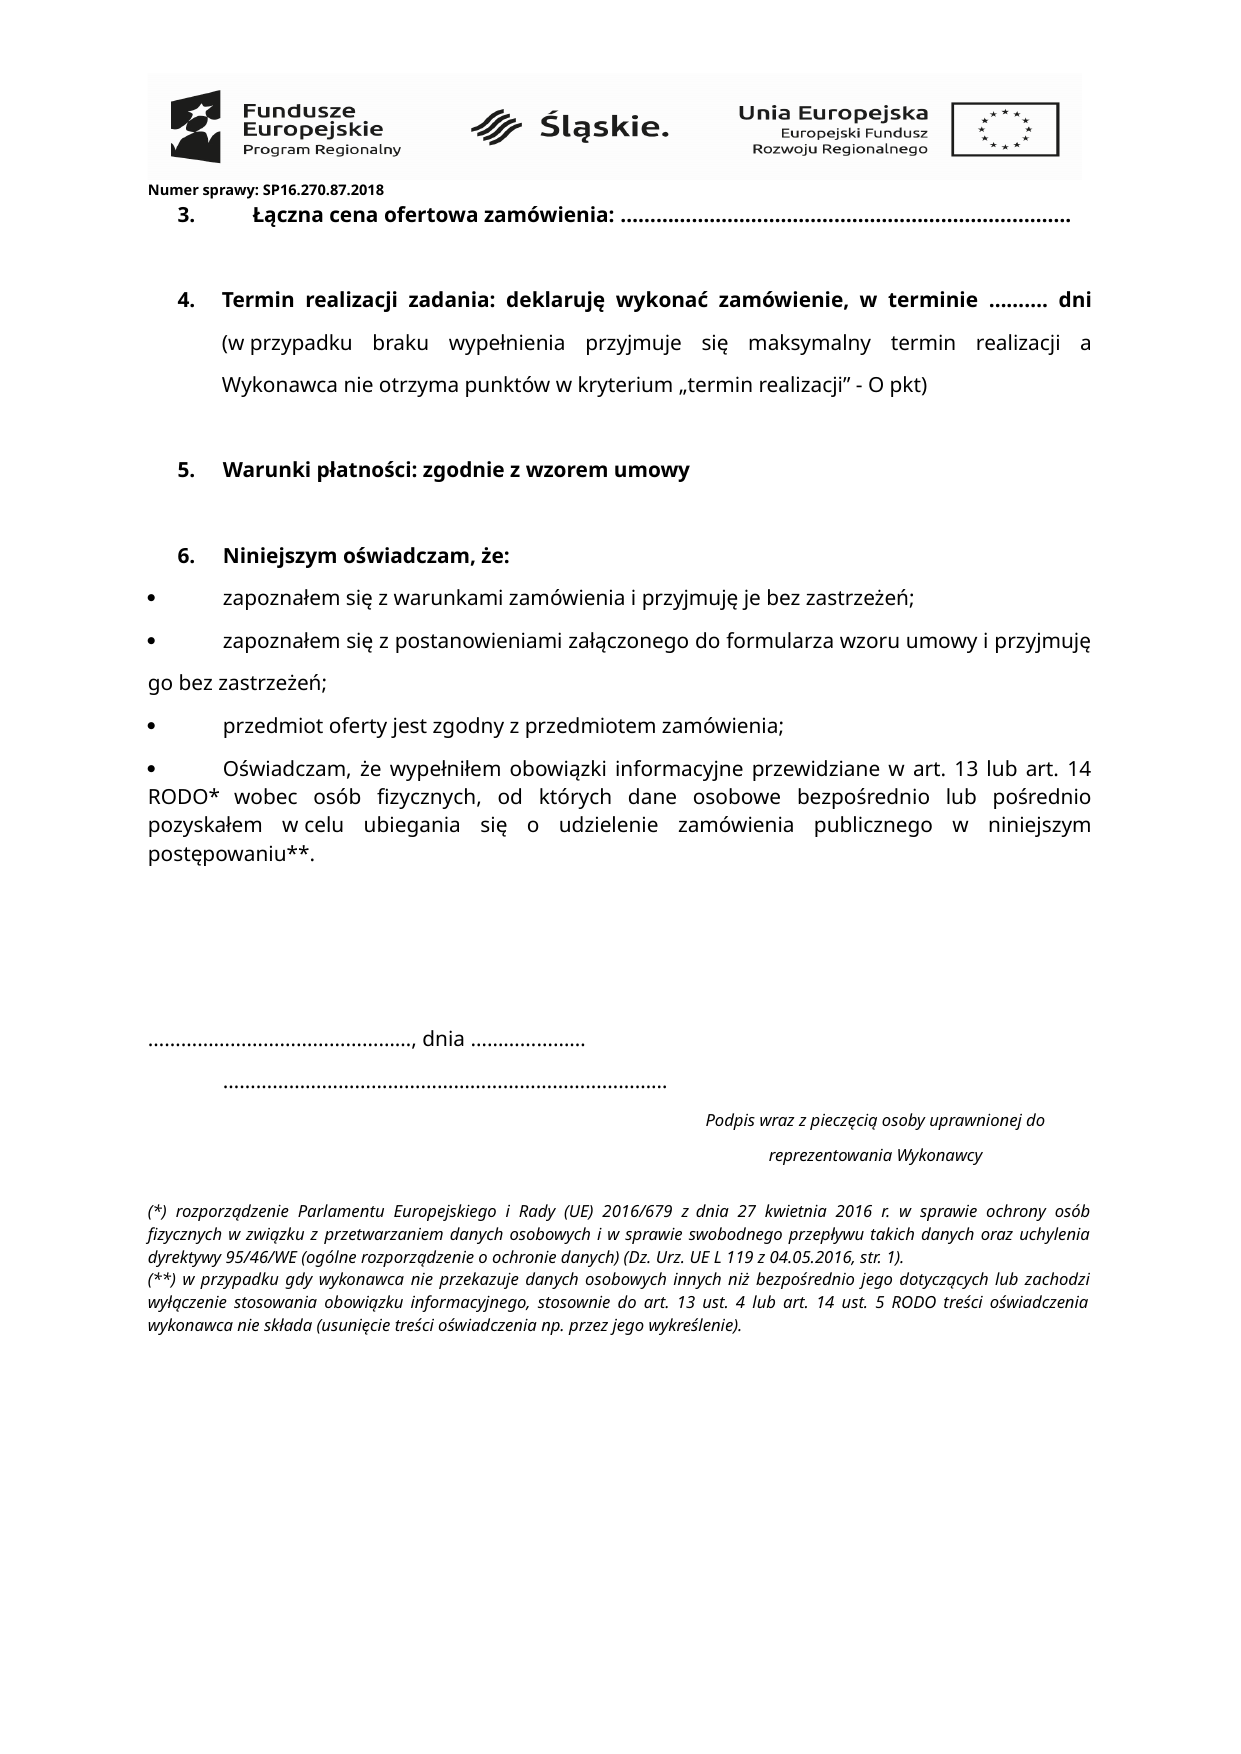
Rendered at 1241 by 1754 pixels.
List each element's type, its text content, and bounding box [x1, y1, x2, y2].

list Łączna cena ofertowa zamówienia: …………………………………………………………………. [177, 200, 1092, 228]
text …………………………………………, dnia ………………… ……………………………………………………………………… [148, 1024, 1092, 1095]
list przedmiot oferty jest zgodny z przedmiotem zamówienia; [148, 711, 1092, 739]
text (**) w przypadku gdy wykonawca nie przekazuje danych osobowych innych niż bezpośrednio jego dotyczących lub zachodzi wyłączenie stosowania obowiązku informacyjnego, stosownie do art. 13 ust. 4 lub art. 14 ust. 5 RODO treści oświadczenia wykonawca nie składa (usunięcie treści oświadczenia np. przez jego wykreślenie). [148, 1268, 1092, 1336]
text (*) rozporządzenie Parlamentu Europejskiego i Rady (UE) 2016/679 z dnia 27 kwietnia 2016 r. w sprawie ochrony osób fizycznych w związku z przetwarzaniem danych osobowych i w sprawie swobodnego przepływu takich danych oraz uchylenia dyrektywy 95/46/WE (ogólne rozporządzenie o ochronie danych) (Dz. Urz. UE L 119 z 04.05.2016, str. 1). [148, 1200, 1092, 1268]
list Warunki płatności: zgodnie z wzorem umowy [177, 456, 1092, 484]
text Podpis wraz z pieczęcią osoby uprawnionej do reprezentowania Wykonawcy [660, 1109, 1092, 1166]
list Oświadczam, że wypełniłem obowiązki informacyjne przewidziane w art. 13 lub art. 14 RODO* wobec osób fizycznych, od których dane osobowe bezpośrednio lub pośrednio pozyskałem w celu ubiegania się o udzielenie zamówienia publicznego w niniejszym postępowaniu**. [148, 754, 1092, 867]
list zapoznałem się z postanowieniami załączonego do formularza wzoru umowy i przyjmuję go bez zastrzeżeń; [148, 626, 1092, 697]
list Niniejszym oświadczam, że: [177, 541, 1092, 569]
list Termin realizacji zadania: deklaruję wykonać zamówienie, w terminie ………. dni (w przypadku braku wypełnienia przyjmuje się maksymalny termin realizacji a Wykonawca nie otrzyma punktów w kryterium „termin realizacji” - O pkt) [177, 285, 1092, 399]
list zapoznałem się z warunkami zamówienia i przyjmuję je bez zastrzeżeń; [148, 583, 1092, 612]
